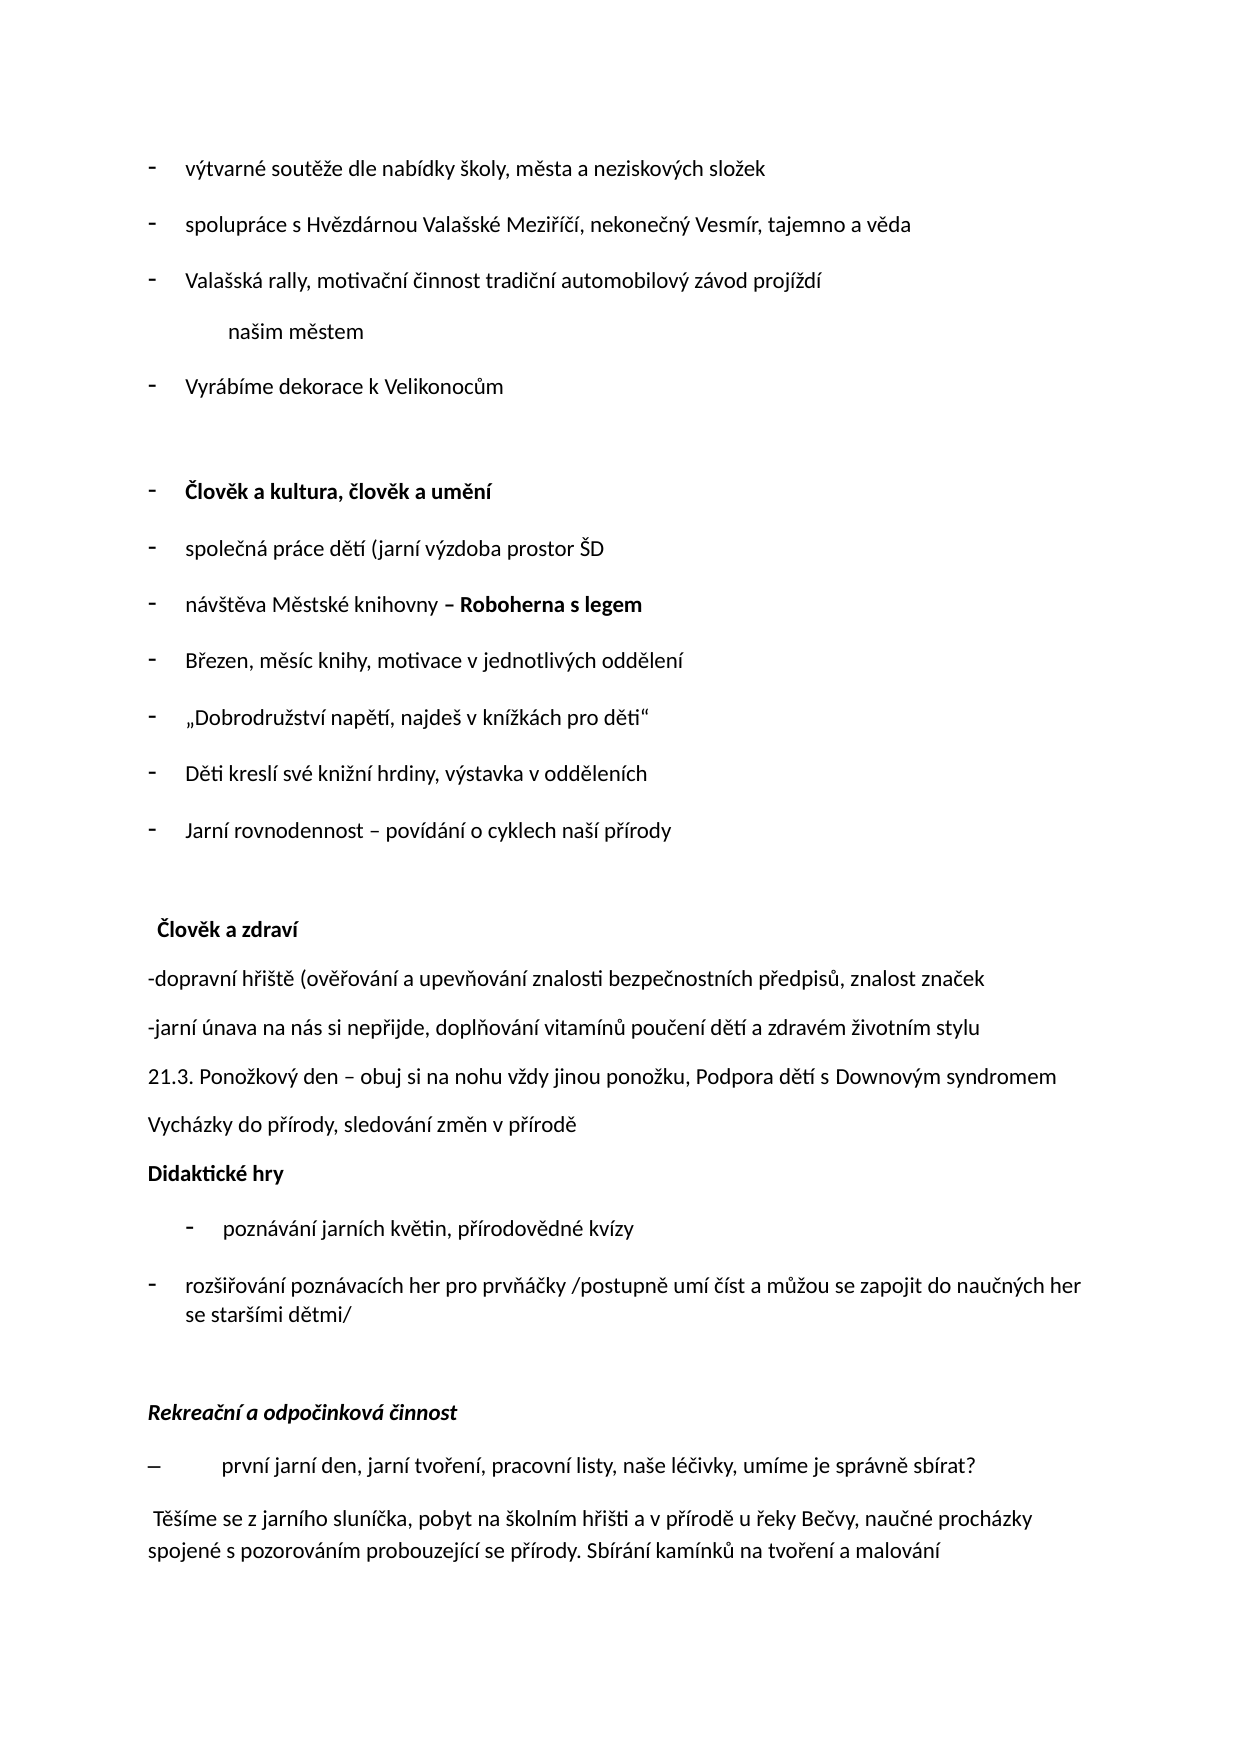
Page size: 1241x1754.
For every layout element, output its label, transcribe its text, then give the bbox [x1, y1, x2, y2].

text -jarní únava na nás si nepřijde, doplňování vitamínů poučení dětí a zdravém životním stylu [148, 1013, 1093, 1041]
list Valašská rally, motivační činnost tradiční automobilový závod projíždí [148, 261, 1093, 296]
list Vyrábíme dekorace k Velikonocům [148, 366, 1093, 401]
text Člověk a zdraví [157, 915, 1093, 943]
list první jarní den, jarní tvoření, pracovní listy, naše léčivky, umíme je správně sbírat? [148, 1451, 1093, 1479]
list Člověk a kultura, člověk a umění [148, 471, 1093, 507]
list Březen, měsíc knihy, motivace v jednotlivých oddělení [148, 641, 1093, 676]
text Rekreační a odpočinková činnost [148, 1398, 1093, 1426]
text Vycházky do přírody, sledování změn v přírodě [148, 1111, 1093, 1139]
list spolupráce s Hvězdárnou Valašské Meziříčí, nekonečný Vesmír, tajemno a věda [148, 204, 1093, 240]
text -dopravní hřiště (ověřování a upevňování znalosti bezpečnostních předpisů, znalost značek [148, 964, 1093, 992]
text 21.3. Ponožkový den – obuj si na nohu vždy jinou ponožku, Podpora dětí s Downovým syndromem [148, 1062, 1093, 1090]
list návštěva Městské knihovny – Roboherna s legem [148, 584, 1093, 620]
text Těšíme se z jarního sluníčka, pobyt na školním hřišti a v přírodě u řeky Bečvy, naučné procházky spojené s pozorováním probouzející se přírody. Sbírání kamínků na tvoření a malování [148, 1504, 1093, 1564]
list výtvarné soutěže dle nabídky školy, města a neziskových složek [148, 148, 1093, 183]
list rozšiřování poznávacích her pro prvňáčky /postupně umí číst a můžou se zapojit do naučných her se staršími dětmi/ [148, 1265, 1093, 1328]
list společná práce dětí (jarní výzdoba prostor ŠD [148, 528, 1093, 563]
list Děti kreslí své knižní hrdiny, výstavka v odděleních [148, 753, 1093, 789]
text našim městem [223, 317, 1093, 345]
list poznávání jarních květin, přírodovědné kvízy [185, 1208, 1093, 1244]
list „Dobrodružství napětí, najdeš v knížkách pro děti“ [148, 697, 1093, 733]
list Jarní rovnodennost – povídání o cyklech naší přírody [148, 810, 1093, 846]
text Didaktické hry [148, 1159, 1093, 1187]
